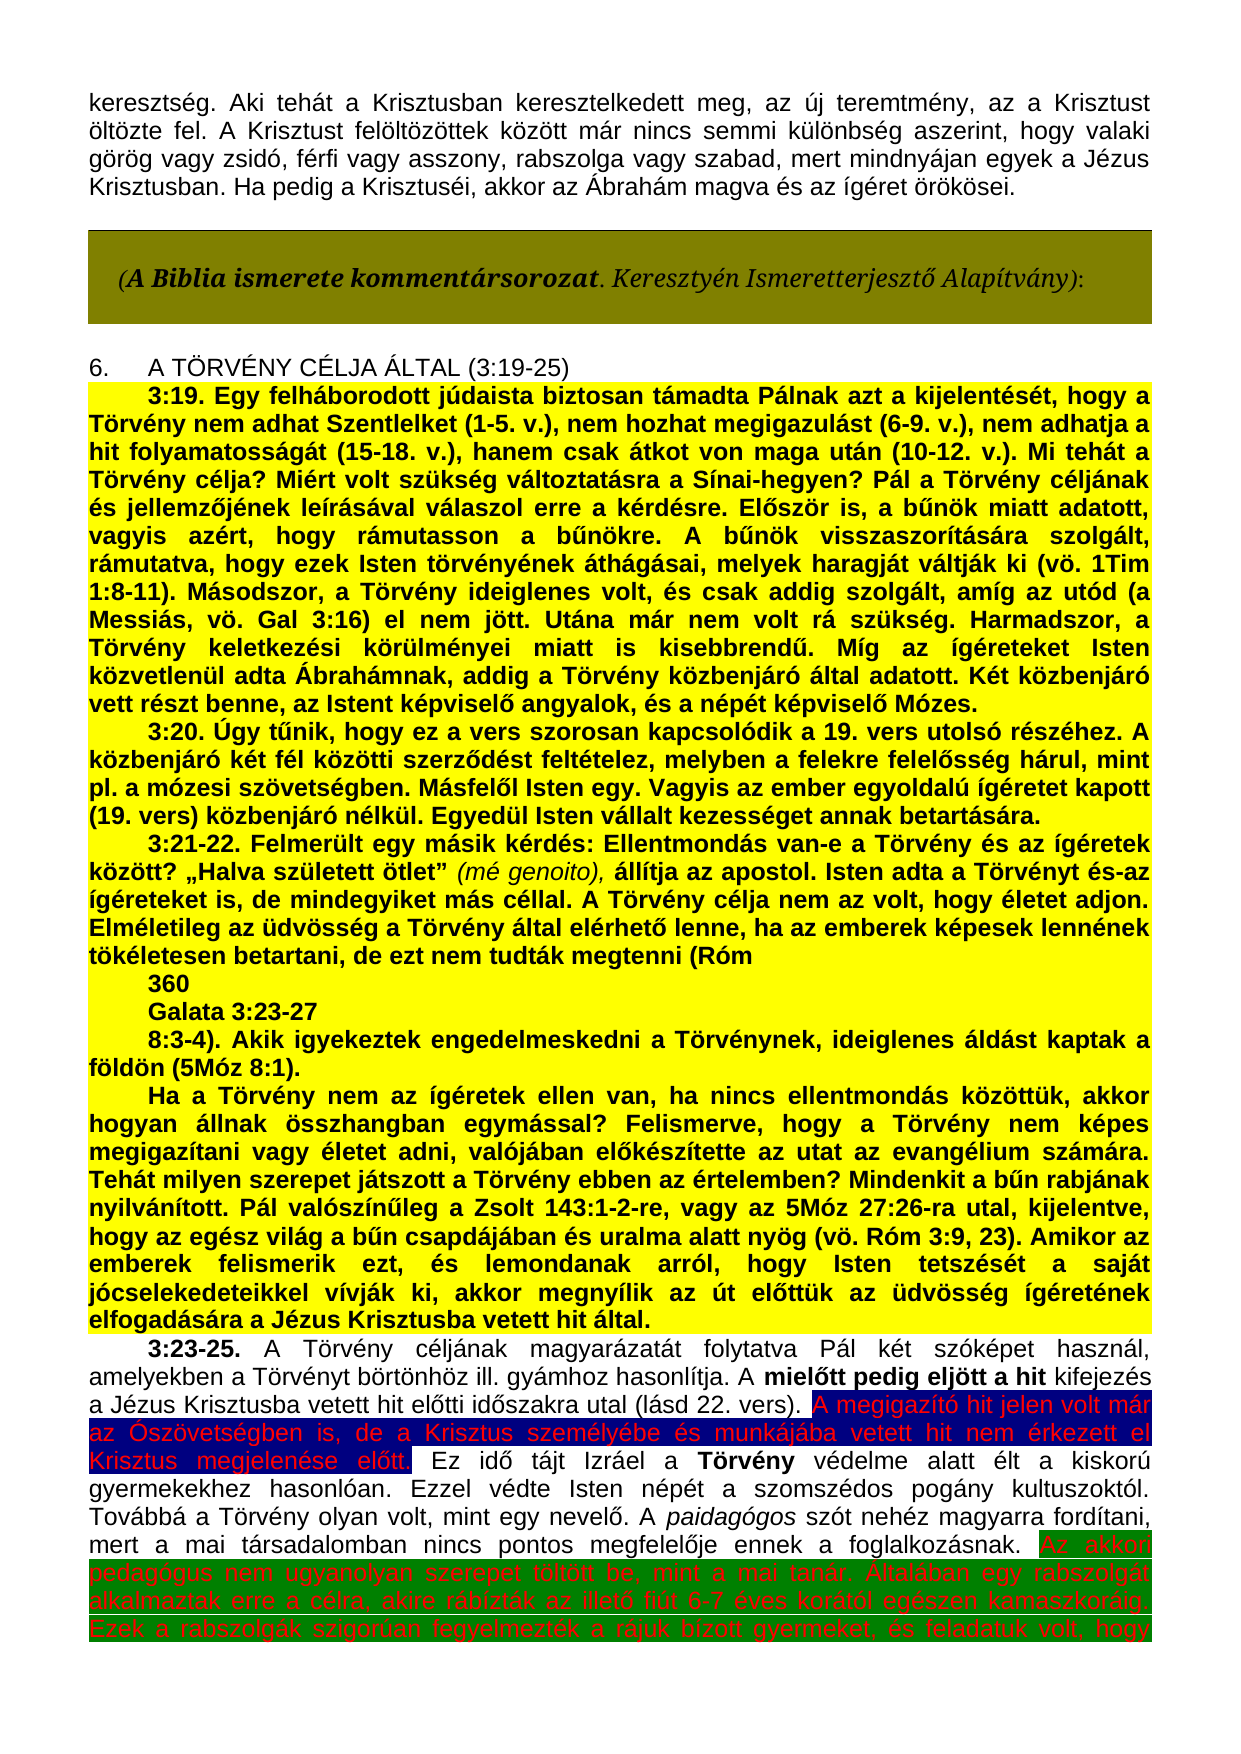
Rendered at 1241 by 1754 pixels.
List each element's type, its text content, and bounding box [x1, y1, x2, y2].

text 360 [88, 970, 1152, 998]
text 6. A TÖRVÉNY CÉLJA ÁLTAL (3:19-25) [88, 353, 1152, 382]
text Ha a Törvény nem az ígéretek ellen van, ha nincs ellentmondás közöttük, akkor hogyan állnak összhangban egymással? Felismerve, hogy a Törvény nem képes megigazítani vagy életet adni, valójában előkészítette az utat az evangélium számára. Tehát milyen szerepet játszott a Törvény ebben az értelemben? Mindenkit a bűn rabjának nyilvánított. Pál valószínűleg a Zsolt 143:1-2-re, vagy az 5Móz 27:26-ra utal, kijelentve, hogy az egész világ a bűn csapdájában és uralma alatt nyög (vö. Róm 3:9, 23). Amikor az emberek felismerik ezt, és lemondanak arról, hogy Isten tetszését a saját jócselekedeteikkel vívják ki, akkor megnyílik az út előttük az üdvösség ígéretének elfogadására a Jézus Krisztusba vetett hit által. [88, 1082, 1152, 1334]
text (A Biblia ismerete kommentársorozat. Keresztyén Ismeretterjesztő Alapítvány): [88, 231, 1152, 324]
text 3:20. Úgy tűnik, hogy ez a vers szorosan kapcsolódik a 19. vers utolsó részéhez. A közbenjáró két fél közötti szerződést feltételez, melyben a felekre felelősség hárul, mint pl. a mózesi szövetségben. Másfelől Isten egy. Vagyis az ember egyoldalú ígéretet kapott (19. vers) közbenjáró nélkül. Egyedül Isten vállalt kezességet annak betartására. [88, 718, 1152, 830]
text 3:19. Egy felháborodott júdaista biztosan támadta Pálnak azt a kijelentését, hogy a Törvény nem adhat Szentlelket (1-5. v.), nem hozhat megigazulást (6-9. v.), nem adhatja a hit folyamatosságát (15-18. v.), hanem csak átkot von maga után (10-12. v.). Mi tehát a Törvény célja? Miért volt szükség változtatásra a Sínai-hegyen? Pál a Törvény céljának és jellemzőjének leírásával válaszol erre a kérdésre. Először is, a bűnök miatt adatott, vagyis azért, hogy rámutasson a bűnökre. A bűnök visszaszorítására szolgált, rámutatva, hogy ezek Isten törvényének áthágásai, melyek haragját váltják ki (vö. 1Tim 1:8-11). Másodszor, a Törvény ideiglenes volt, és csak addig szolgált, amíg az utód (a Messiás, vö. Gal 3:16) el nem jött. Utána már nem volt rá szükség. Harmadszor, a Törvény keletkezési körülményei miatt is kisebbrendű. Míg az ígéreteket Isten közvetlenül adta Ábrahámnak, addig a Törvény közbenjáró által adatott. Két közbenjáró vett részt benne, az Istent képviselő angyalok, és a népét képviselő Mózes. [88, 382, 1152, 718]
text keresztség. Aki tehát a Krisztusban keresztelkedett meg, az új teremtmény, az a Krisztust öltözte fel. A Krisztust felöltözöttek között már nincs semmi különbség aszerint, hogy valaki görög vagy zsidó, férfi vagy asszony, rabszolga vagy szabad, mert mindnyájan egyek a Jézus Krisztusban. Ha pedig a Krisztuséi, akkor az Ábrahám magva és az ígéret örökösei. [88, 88, 1152, 201]
text 3:23-25. A Törvény céljának magyarázatát folytatva Pál két szóképet használ, amelyekben a Törvényt börtönhöz ill. gyámhoz hasonlítja. A mielőtt pedig eljött a hit kifejezés a Jézus Krisztusba vetett hit előtti időszakra utal (lásd 22. vers). A megigazító hit jelen volt már az Ószövetségben is, de a Krisztus személyébe és munkájába vetett hit nem érkezett el Krisztus megjelenése előtt. Ez idő tájt Izráel a Törvény védelme alatt élt a kiskorú gyermekekhez hasonlóan. Ezzel védte Isten népét a szomszédos pogány kultuszoktól. Továbbá a Törvény olyan volt, mint egy nevelő. A paidagógos szót nehéz magyarra fordítani, mert a mai társadalomban nincs pontos megfelelője ennek a foglalkozásnak. Az akkori pedagógus nem ugyanolyan szerepet töltött be, mint a mai tanár. Általában egy rabszolgát alkalmaztak erre a célra, akire rábízták az illető fiút 6-7 éves korától egészen kamaszkoráig. Ezek a rabszolgák szigorúan fegyelmezték a rájuk bízott gyermeket, és feladatuk volt, hogy [88, 1334, 1152, 1642]
text 3:21-22. Felmerült egy másik kérdés: Ellentmondás van-e a Törvény és az ígéretek között? „Halva született ötlet” (mé genoito), állítja az apostol. Isten adta a Törvényt és-az ígéreteket is, de mindegyiket más céllal. A Törvény célja nem az volt, hogy életet adjon. Elméletileg az üdvösség a Törvény által elérhető lenne, ha az emberek képesek lennének tökéletesen betartani, de ezt nem tudták megtenni (Róm [88, 830, 1152, 970]
text Galata 3:23-27 [88, 998, 1152, 1026]
text 8:3-4). Akik igyekeztek engedelmeskedni a Törvénynek, ideiglenes áldást kaptak a földön (5Móz 8:1). [88, 1026, 1152, 1082]
